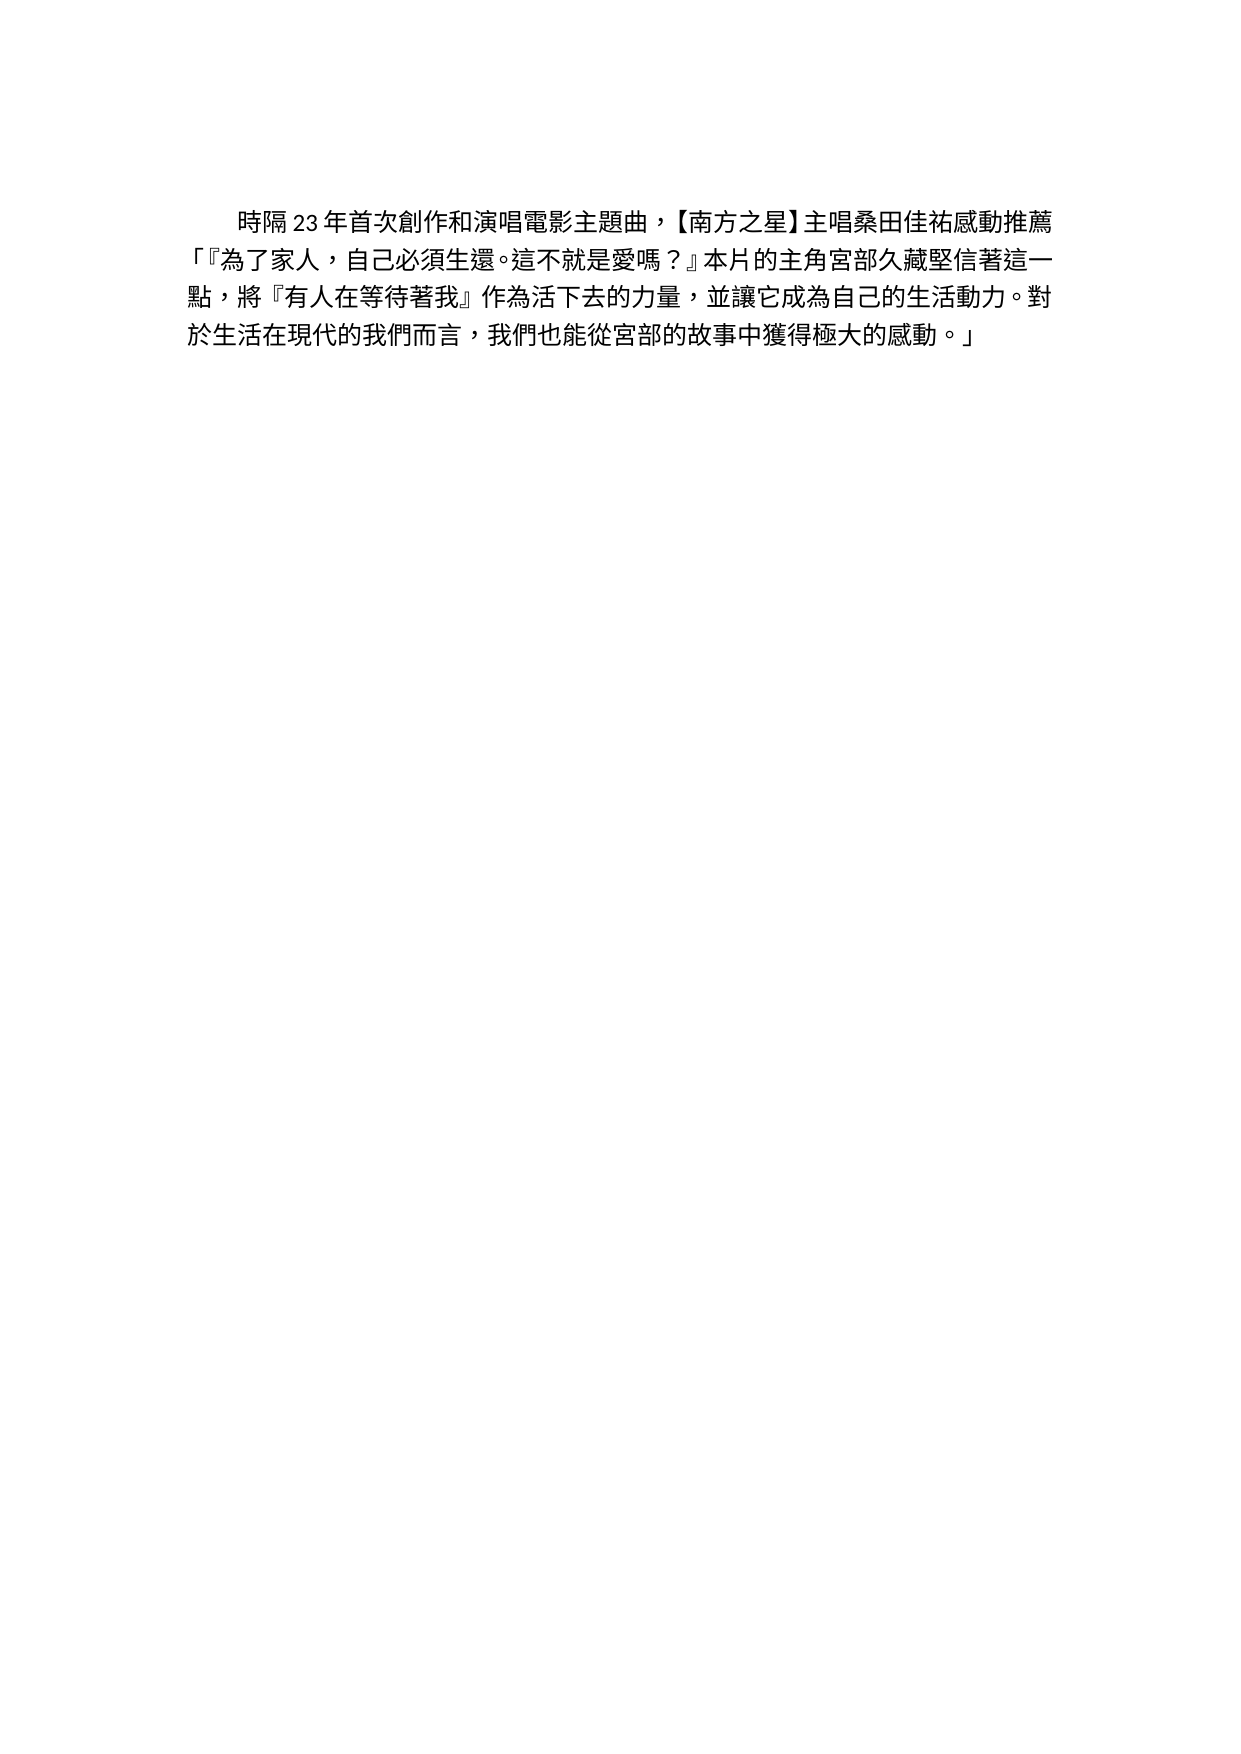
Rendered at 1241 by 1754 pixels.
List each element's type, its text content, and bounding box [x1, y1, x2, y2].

text 狂銷350萬冊！每週賣出5.3萬冊，超越湊佳苗《告白》、東野圭吾《嫌犯X的獻身》，榮登日本ORICON排行榜文庫第1名！ 本屋大賞首獎得主百田尚樹最暢銷之作！ 震撼日本全國民眾 百萬讀者為之動容落淚 一部讓許多人重新找回夢想、鼓起勇氣、正視生命的感人鉅作！ ˙日本ORICON排行榜2013上半年文庫總合類TOP.1！ ˙日本2009年度最高に面白い本大賞，文庫．文學部第1名！ ˙2013日本AMAZON暢銷書排行榜第2名！超過千位讀者★★★★★好評！ ˙雄踞日本AMAZON文學榜前十名超過三年！ ˙改編電影由《ALWAYS永遠的三丁目》山崎貴導演，岡田准一、井上真央、三浦春馬主演！電影主題曲〈螢〉由日本國民天團【南方之星】創作演唱！ ˙日本樂天市場超越600則讀者五星評價！日本樂天讀者感想活動絕讚好評！ ˙榮獲國家肯定！改編電影獲日本文部科學省推薦 我和妳約定過！ 在這片天空下，活著…… 司法考試連續落榜、從具有優秀律師資質的高材生，轉而成為一蹶不振的廢物青年佐伯健太郎，正處於人生低潮，前途茫茫，失去了重新振作的動力。無所事事的健太郎某日接到了來自姊姊的半強迫雇用電話，內容是調查「那個人」的生平──健太郎姊弟的親外公，也就是健太郎母親死於戰爭的生父──宮部久藏。 健太郎認為，調查母親生父的過去，對於數十年來撫養母親長大、也十分疼愛健太郎姊弟的外祖父而言，可說相當殘酷；但一想到這是母親的願望，健太郎還是咬牙答應。然而，關於母親生父宮部久藏的線索，卻只有：「以神風特攻隊員身分戰死在沖繩上空的二十六歲青年」如此而已，在姊姊的提議下，健太郎開始逐一連絡拜訪當年曾與宮部久藏共事過的戰友們。 「宮部是貪生怕死的膽小鬼！」、「宮部是駕駛零式戰鬥機的天才！」這樣對立的聲音從不同戰友口中洩出，健太郎愈是努力想拼湊出母親生父的模樣，卻愈是陷入了更深的迷惘中──宮部久藏到底是只想活命的超級膽小鬼，抑或是零式戰鬥機的飛行天才？又或者是愛惜生命而無法適任的飛行教官，私下還是令人祟拜的圍棋高手？而戰友們唯一共同的描述只有一項：他深愛著妻子，要活著回到家人身邊。 但更令健太郎疑惑的是，努力與死神拚搏、撐過大小血戰、只為了再見妻子一面的宮部，為何最後竟成為明知必死無疑的特攻隊員，並在終戰前飛撞敵艦自爆而亡？健太郎為了追尋最終的謎底，尋訪了保有飛行記錄的老人家，卻發現答案竟完全出乎意料，深深地動搖並改變了健太郎姊弟的心與靈魂，以及他們此後的人生── 堅持信念的代價是什麼？當個人價值觀和社會思潮相抵觸時，我們是否仍然能在現實衝擊中保有獨立思考？本書作者百田尚樹以《永遠的0》這部名作，述說了一則即使鐵石心腸也必然動容落淚的真摯故事，以及信念與犧牲、人性與算計、生命與價值、愛情與國家等種種人生課題，不但創下震撼全日本叫好又叫座的出版佳績，也讓讀者們重新獲得追尋夢想和方向的勇氣！ 媒體名人盛讚 NHK名主持人兒玉清讚不絕口：「我非常震驚，這本書狠狠地揪住了我的心！」 三浦春馬盛讚：「透過演出《永遠的0》這部作品也得到了成長。電影當中我以追尋祖父身世為契機，開始解開祖父的過去。如果我沒有接這部戲，就可能不知道自己是怎麼出生到這個世界上的。我希望觀看這部影片的人，能夠開始探索自己的根。」 時隔23年首次創作和演唱電影主題曲，【南方之星】主唱桑田佳祐感動推薦：「『為了家人，自己必須生還。這不就是愛嗎？』本片的主角宮部久藏堅信著這一點，將『有人在等待著我』作為活下去的力量，並讓它成為自己的生活動力。對於生活在現代的我們而言，我們也能從宮部的故事中獲得極大的感動。」 [187, 164, 1053, 352]
